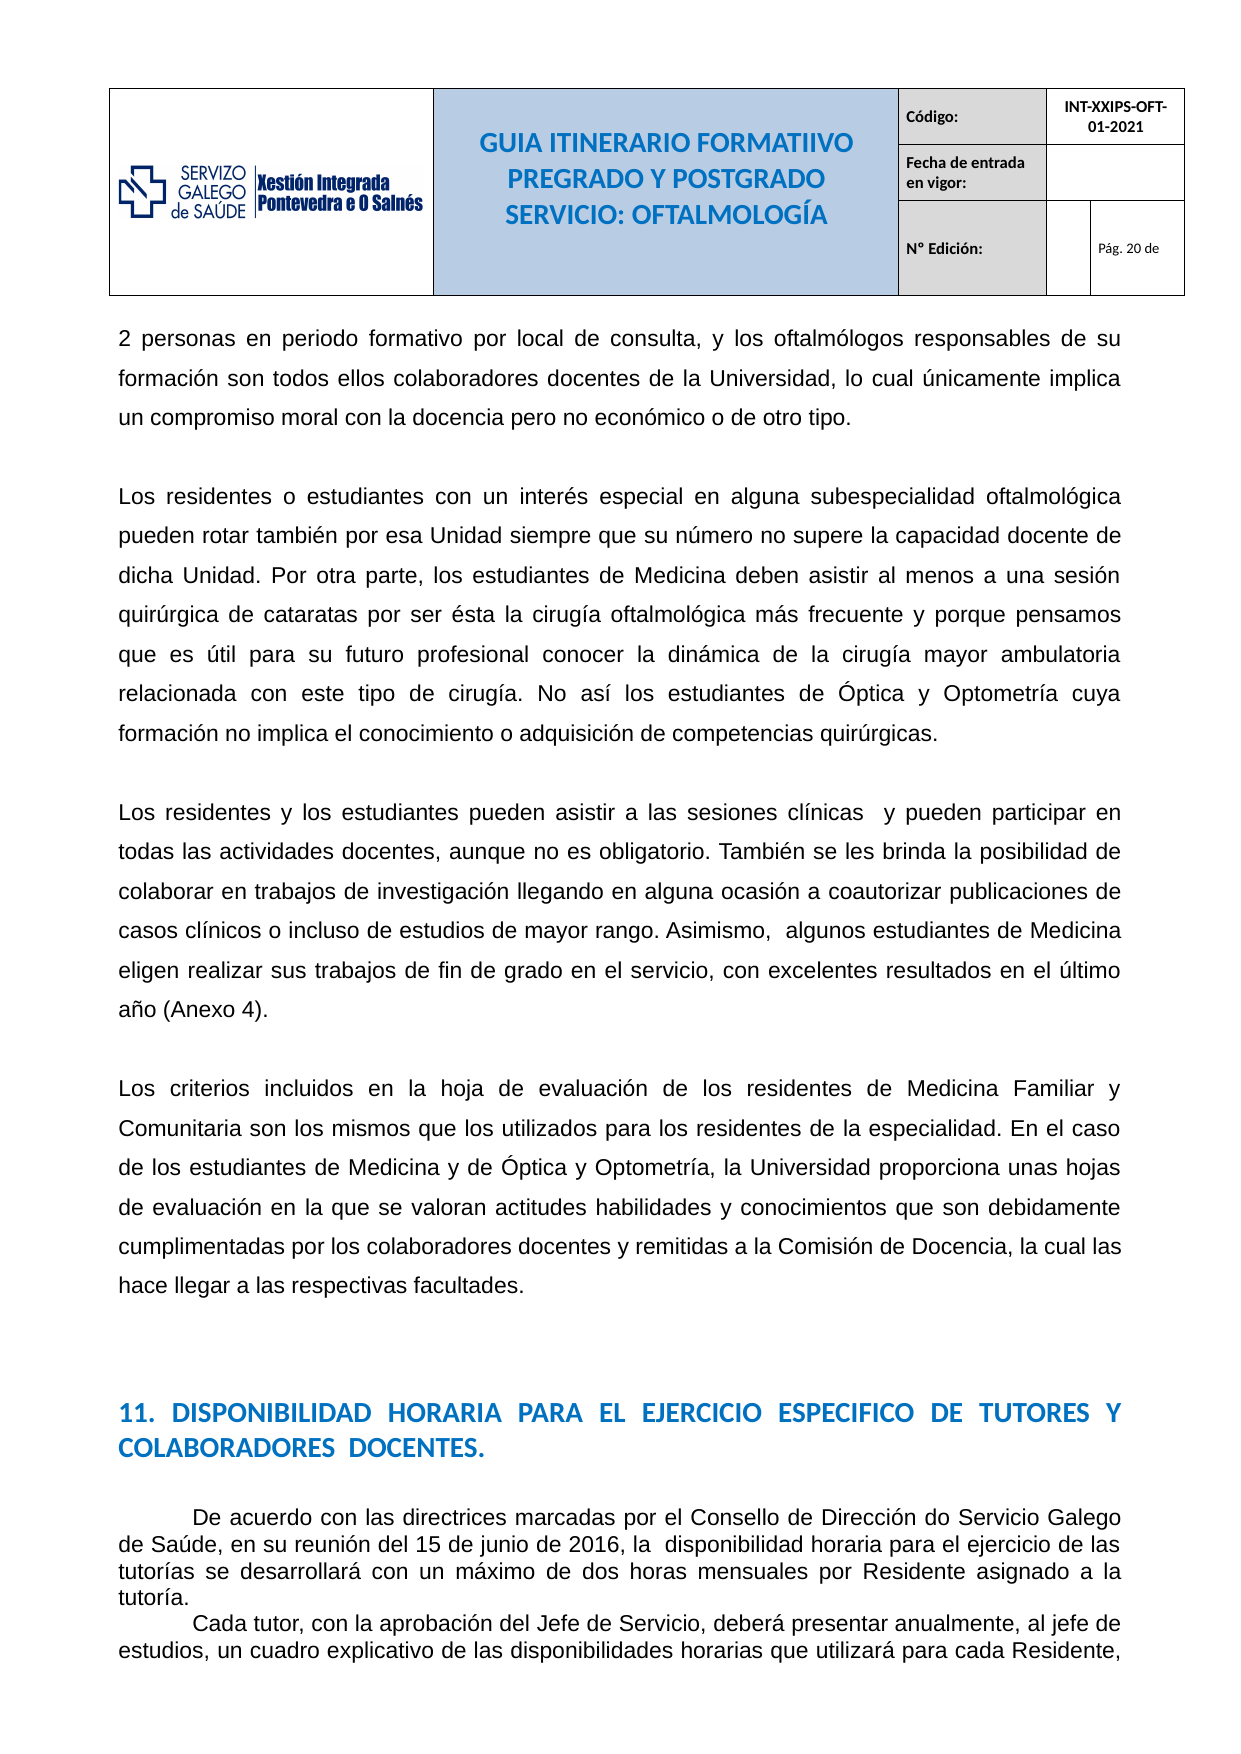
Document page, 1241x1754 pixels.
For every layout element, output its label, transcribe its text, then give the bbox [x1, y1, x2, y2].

text Los residentes y los estudiantes pueden asistir a las sesiones clínicas y pueden participar en todas las actividades docentes, aunque no es obligatorio. También se les brinda la posibilidad de colaborar en trabajos de investigación llegando en alguna ocasión a coautorizar publicaciones de casos clínicos o incluso de estudios de mayor rango. Asimismo, algunos estudiantes de Medicina eligen realizar sus trabajos de fin de grado en el servicio, con excelentes resultados en el último año (Anexo 4). [118, 799, 1122, 1022]
text Los criterios incluidos en la hoja de evaluación de los residentes de Medicina Familiar y Comunitaria son los mismos que los utilizados para los residentes de la especialidad. En el caso de los estudiantes de Medicina y de Óptica y Optometría, la Universidad proporciona unas hojas de evaluación en la que se valoran actitudes habilidades y conocimientos que son debidamente cumplimentadas por los colaboradores docentes y remitidas a la Comisión de Docencia, la cual las hace llegar a las respectivas facultades. [118, 1075, 1122, 1299]
text 2 personas en periodo formativo por local de consulta, y los oftalmólogos responsables de su formación son todos ellos colaboradores docentes de la Universidad, lo cual únicamente implica un compromiso moral con la docencia pero no económico o de otro tipo. [118, 325, 1122, 430]
list 11. DISPONIBILIDAD HORARIA PARA EL EJERCICIO ESPECIFICO DE TUTORES Y COLABORADORES DOCENTES. [118, 1394, 1122, 1465]
text Los residentes o estudiantes con un interés especial en alguna subespecialidad oftalmológica pueden rotar también por esa Unidad siempre que su número no supere la capacidad docente de dicha Unidad. Por otra parte, los estudiantes de Medicina deben asistir al menos a una sesión quirúrgica de cataratas por ser ésta la cirugía oftalmológica más frecuente y porque pensamos que es útil para su futuro profesional conocer la dinámica de la cirugía mayor ambulatoria relacionada con este tipo de cirugía. No así los estudiantes de Óptica y Optometría cuya formación no implica el conocimiento o adquisición de competencias quirúrgicas. [118, 483, 1122, 746]
picture [118, 165, 425, 219]
text Cada tutor, con la aprobación del Jefe de Servicio, deberá presentar anualmente, al jefe de estudios, un cuadro explicativo de las disponibilidades horarias que utilizará para cada Residente, [118, 1610, 1122, 1663]
text De acuerdo con las directrices marcadas por el Consello de Dirección do Servicio Galego de Saúde, en su reunión del 15 de junio de 2016, la disponibilidad horaria para el ejercicio de las tutorías se desarrollará con un máximo de dos horas mensuales por Residente asignado a la tutoría. [118, 1501, 1122, 1610]
